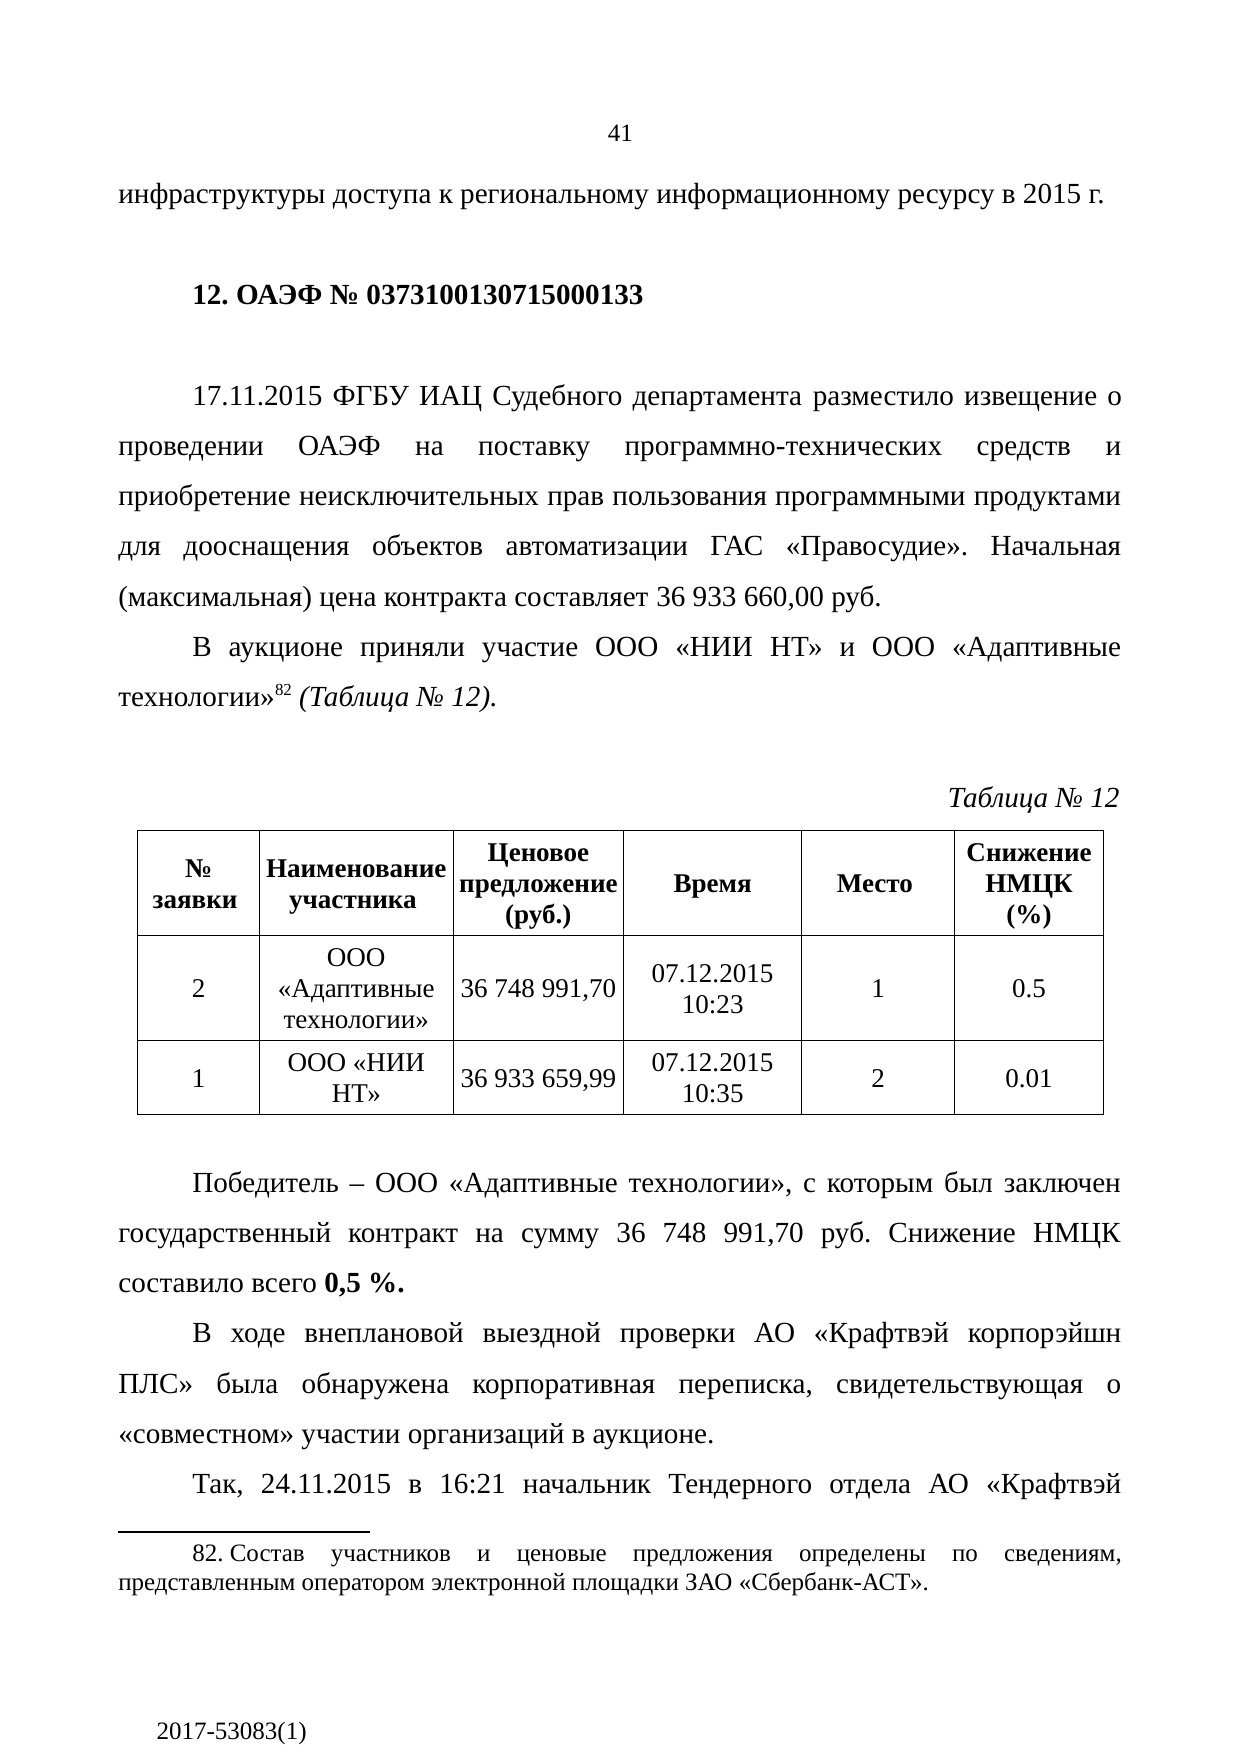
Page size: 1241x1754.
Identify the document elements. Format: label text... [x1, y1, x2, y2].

table_cell 2 [802, 1041, 954, 1114]
text . Состав участников и ценовые предложения определены по сведениям, представленным оператором электронной площадки ЗАО «Сбербанк-АСТ». [118, 1538, 1122, 1595]
table_header Время [624, 831, 801, 935]
text Так, 24.11.2015 в 16:21 начальник Тендерного отдела АО «Крафтвэй [118, 1467, 1122, 1500]
table_cell 0,01 [955, 1041, 1103, 1114]
table_cell 36 748 991,70 [454, 936, 623, 1040]
table_cell ООО «НИИ НТ» [260, 1041, 453, 1114]
text В ходе внеплановой выездной проверки АО «Крафтвэй корпорэйшн ПЛС» была обнаружена корпоративная переписка, свидетельствующая о «совместном» участии организаций в аукционе. [118, 1316, 1122, 1450]
table_header Наименование участника [260, 831, 453, 935]
text инфраструктуры доступа к региональному информационному ресурсу в 2015 г. [118, 176, 1122, 210]
text 17.11.2015 ФГБУ ИАЦ Судебного департамента разместило извещение о проведении ОАЭФ на поставку программно-технических средств и приобретение неисключительных прав пользования программными продуктами для дооснащения объектов автоматизации ГАС «Правосудие». Начальная (максимальная) цена контракта составляет 36 933 660,00 руб. [118, 378, 1122, 612]
text Таблица № 12 [118, 780, 1122, 814]
table_cell 07.12.2015 10:35 [624, 1041, 801, 1114]
table_header Место [802, 831, 954, 935]
table_cell 1 [138, 1041, 259, 1114]
table_header Ценовое предложение (руб.) [454, 831, 623, 935]
text 12. ОАЭФ № 0373100130715000133 [118, 277, 1122, 311]
table_cell ООО «Адаптивные технологии» [260, 936, 453, 1040]
table_header № заявки [138, 831, 259, 935]
text Победитель – ООО «Адаптивные технологии», с которым был заключен государственный контракт на сумму 36 748 991,70 руб. Снижение НМЦК составило всего 0,5 %. [118, 1165, 1122, 1299]
table_cell 2 [138, 936, 259, 1040]
text В аукционе приняли участие ООО «НИИ НТ» и ООО «Адаптивные технологии» (Таблица № 12). [118, 629, 1122, 713]
table_header Снижение НМЦК (%) [955, 831, 1103, 935]
table_cell 07.12.2015 10:23 [624, 936, 801, 1040]
table_cell 0,5 [955, 936, 1103, 1040]
table_cell 36 933 659,99 [454, 1041, 623, 1114]
table_cell 1 [802, 936, 954, 1040]
